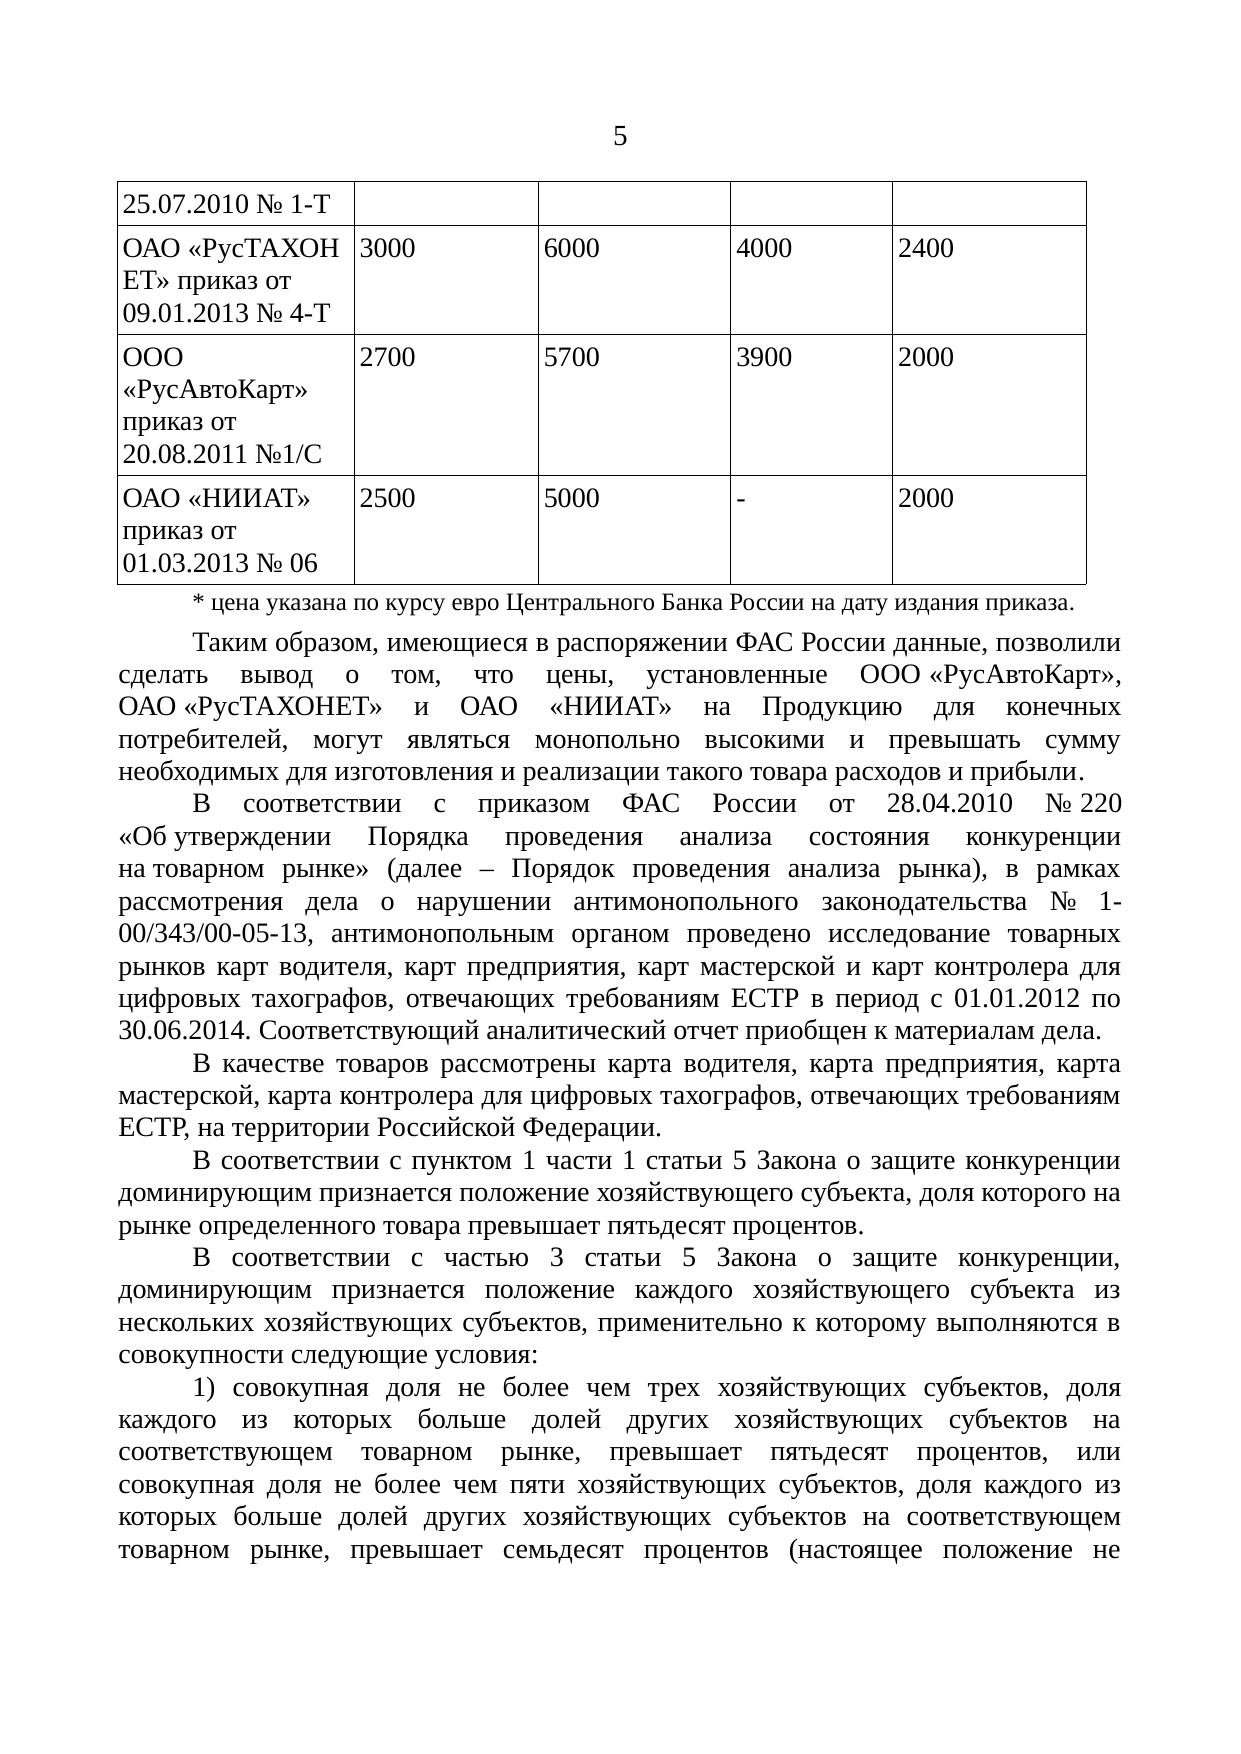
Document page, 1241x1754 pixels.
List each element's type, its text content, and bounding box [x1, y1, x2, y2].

table_cell 2000 [893, 335, 1086, 475]
table_cell [731, 182, 892, 225]
table_cell 5000 [539, 476, 730, 584]
table_cell ОАО «НИИАТ» приказ от 01.03.2013 № 06 [118, 476, 354, 584]
table_cell [893, 182, 1086, 225]
text В качестве товаров рассмотрены карта водителя, карта предприятия, карта мастерской, карта контролера для цифровых тахографов, отвечающих требованиям ЕСТР, на территории Российской Федерации. [118, 1046, 1122, 1143]
table_cell [539, 182, 730, 225]
table_cell - [731, 476, 892, 584]
text В соответствии с пунктом 1 части 1 статьи 5 Закона о защите конкуренции доминирующим признается положение хозяйствующего субъекта, доля которого на рынке определенного товара превышает пятьдесят процентов. [118, 1143, 1122, 1240]
table_cell 6000 [539, 226, 730, 334]
table_cell ОАО «РусТАХОНЕТ» приказ от 09.01.2013 № 4-Т [118, 226, 354, 334]
text Таким образом, имеющиеся в распоряжении ФАС России данные, позволили сделать вывод о том, что цены, установленные ООО «РусАвтоКарт», ОАО «РусТАХОНЕТ» и ОАО «НИИАТ» на Продукцию для конечных потребителей, могут являться монопольно высокими и превышать сумму необходимых для изготовления и реализации такого товара расходов и прибыли. [118, 624, 1122, 787]
table_cell 3900 [731, 335, 892, 475]
text * цена указана по курсу евро Центрального Банка России на дату издания приказа. [118, 584, 1122, 616]
text В соответствии с частью 3 статьи 5 Закона о защите конкуренции, доминирующим признается положение каждого хозяйствующего субъекта из нескольких хозяйствующих субъектов, применительно к которому выполняются в совокупности следующие условия: [118, 1240, 1122, 1370]
table_cell 4000 [731, 226, 892, 334]
table_cell 2700 [355, 335, 538, 475]
table_cell 2500 [355, 476, 538, 584]
text В соответствии с приказом ФАС России от 28.04.2010 № 220 «Об утверждении Порядка проведения анализа состояния конкуренции на товарном рынке» (далее – Порядок проведения анализа рынка), в рамках рассмотрения дела о нарушении антимонопольного законодательства № 1-00/343/00-05-13, антимонопольным органом проведено исследование товарных рынков карт водителя, карт предприятия, карт мастерской и карт контролера для цифровых тахографов, отвечающих требованиям ЕСТР в период с 01.01.2012 по 30.06.2014. Соответствующий аналитический отчет приобщен к материалам дела. [118, 787, 1122, 1046]
table_cell 3000 [355, 226, 538, 334]
text 1) совокупная доля не более чем трех хозяйствующих субъектов, доля каждого из которых больше долей других хозяйствующих субъектов на соответствующем товарном рынке, превышает пятьдесят процентов, или совокупная доля не более чем пяти хозяйствующих субъектов, доля каждого из которых больше долей других хозяйствующих субъектов на соответствующем товарном рынке, превышает семьдесят процентов (настоящее положение не [118, 1370, 1122, 1564]
table_cell [355, 182, 538, 225]
table_cell 5700 [539, 335, 730, 475]
table_cell 2400 [893, 226, 1086, 334]
table_cell ООО «РусАвтоКарт» приказ от 20.08.2011 №1/С [118, 335, 354, 475]
table_cell 25.07.2010 № 1-Т [118, 182, 354, 225]
table_cell 2000 [893, 476, 1086, 584]
